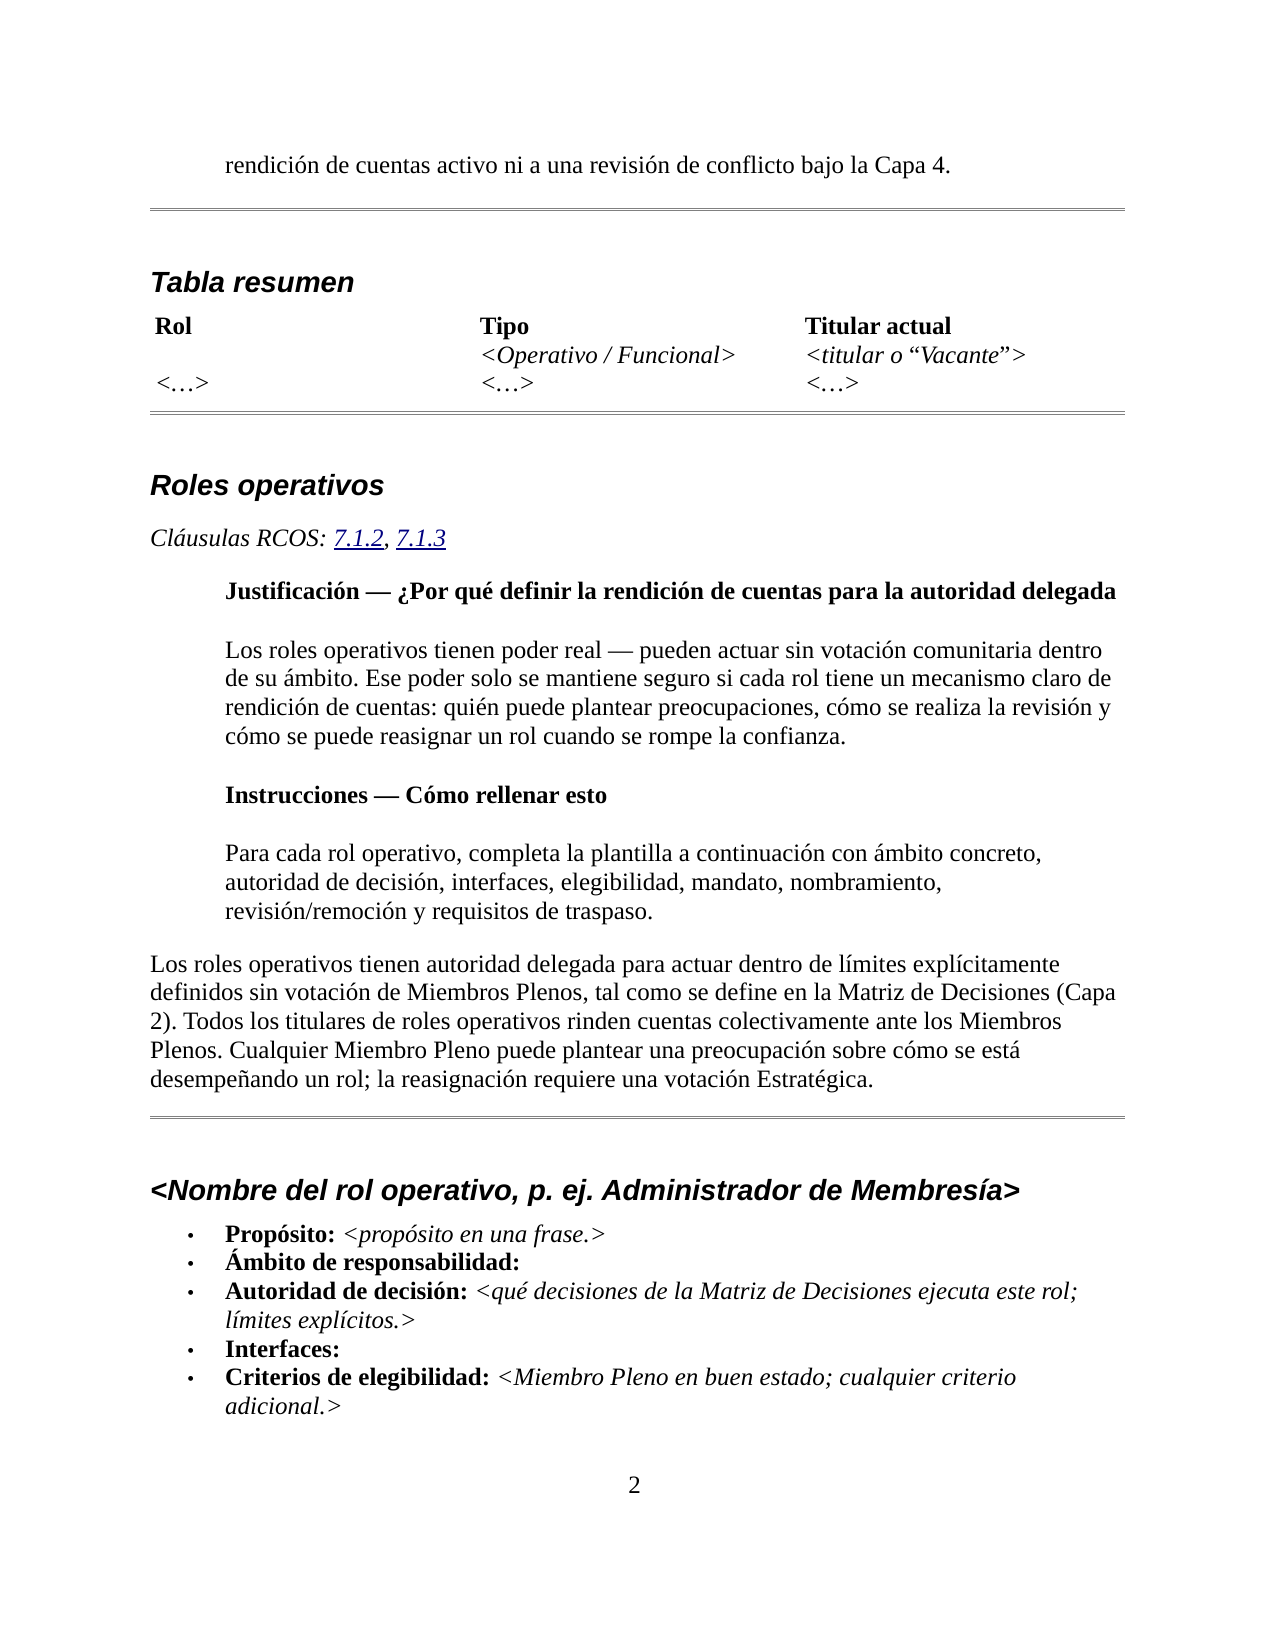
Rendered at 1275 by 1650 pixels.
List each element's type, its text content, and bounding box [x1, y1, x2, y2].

text Para cada rol operativo, completa la plantilla a continuación con ámbito concreto, autoridad de decisión, interfaces, elegibilidad, mandato, nombramiento, revisión/remoción y requisitos de traspaso. [225, 838, 1125, 925]
subtitle <Nombre del rol operativo, p. ej. Administrador de Membresía> [150, 1173, 1125, 1206]
table_cell <…> [475, 369, 800, 397]
list Criterios de elegibilidad: <Miembro Pleno en buen estado; cualquier criterio adicional.> [187, 1362, 1125, 1420]
subtitle Tabla resumen [150, 265, 1125, 298]
table_cell <…> [150, 369, 475, 397]
list Ámbito de responsabilidad: [187, 1247, 1125, 1276]
table_cell <Operativo / Funcional> [475, 340, 800, 368]
table_header Tipo [475, 311, 800, 340]
text Instrucciones — Cómo rellenar esto [225, 780, 1125, 808]
text Los roles operativos tienen poder real — pueden actuar sin votación comunitaria dentro de su ámbito. Ese poder solo se mantiene seguro si cada rol tiene un mecanismo claro de rendición de cuentas: quién puede plantear preocupaciones, cómo se realiza la revisión y cómo se puede reasignar un rol cuando se rompe la confianza. [225, 635, 1125, 750]
list Propósito: <propósito en una frase.> [187, 1219, 1125, 1247]
list Autoridad de decisión: <qué decisiones de la Matriz de Decisiones ejecuta este rol; límites explícitos.> [187, 1276, 1125, 1334]
text Justificación — ¿Por qué definir la rendición de cuentas para la autoridad delegada [225, 576, 1125, 605]
table_header Titular actual [800, 311, 1125, 340]
list Interfaces: [187, 1334, 1125, 1362]
text rendición de cuentas activo ni a una revisión de conflicto bajo la Capa 4. [225, 150, 1125, 179]
table_cell <…> [800, 369, 1125, 397]
subtitle Roles operativos [150, 468, 1125, 502]
table_cell <titular o “Vacante”> [800, 340, 1125, 368]
text Cláusulas RCOS: 7.1.2, 7.1.3 [150, 523, 1125, 552]
text Los roles operativos tienen autoridad delegada para actuar dentro de límites explícitamente definidos sin votación de Miembros Plenos, tal como se define en la Matriz de Decisiones (Capa 2). Todos los titulares de roles operativos rinden cuentas colectivamente ante los Miembros Plenos. Cualquier Miembro Pleno puede plantear una preocupación sobre cómo se está desempeñando un rol; la reasignación requiere una votación Estratégica. [150, 949, 1125, 1092]
table_header Rol [150, 311, 475, 340]
table_cell [150, 340, 475, 368]
